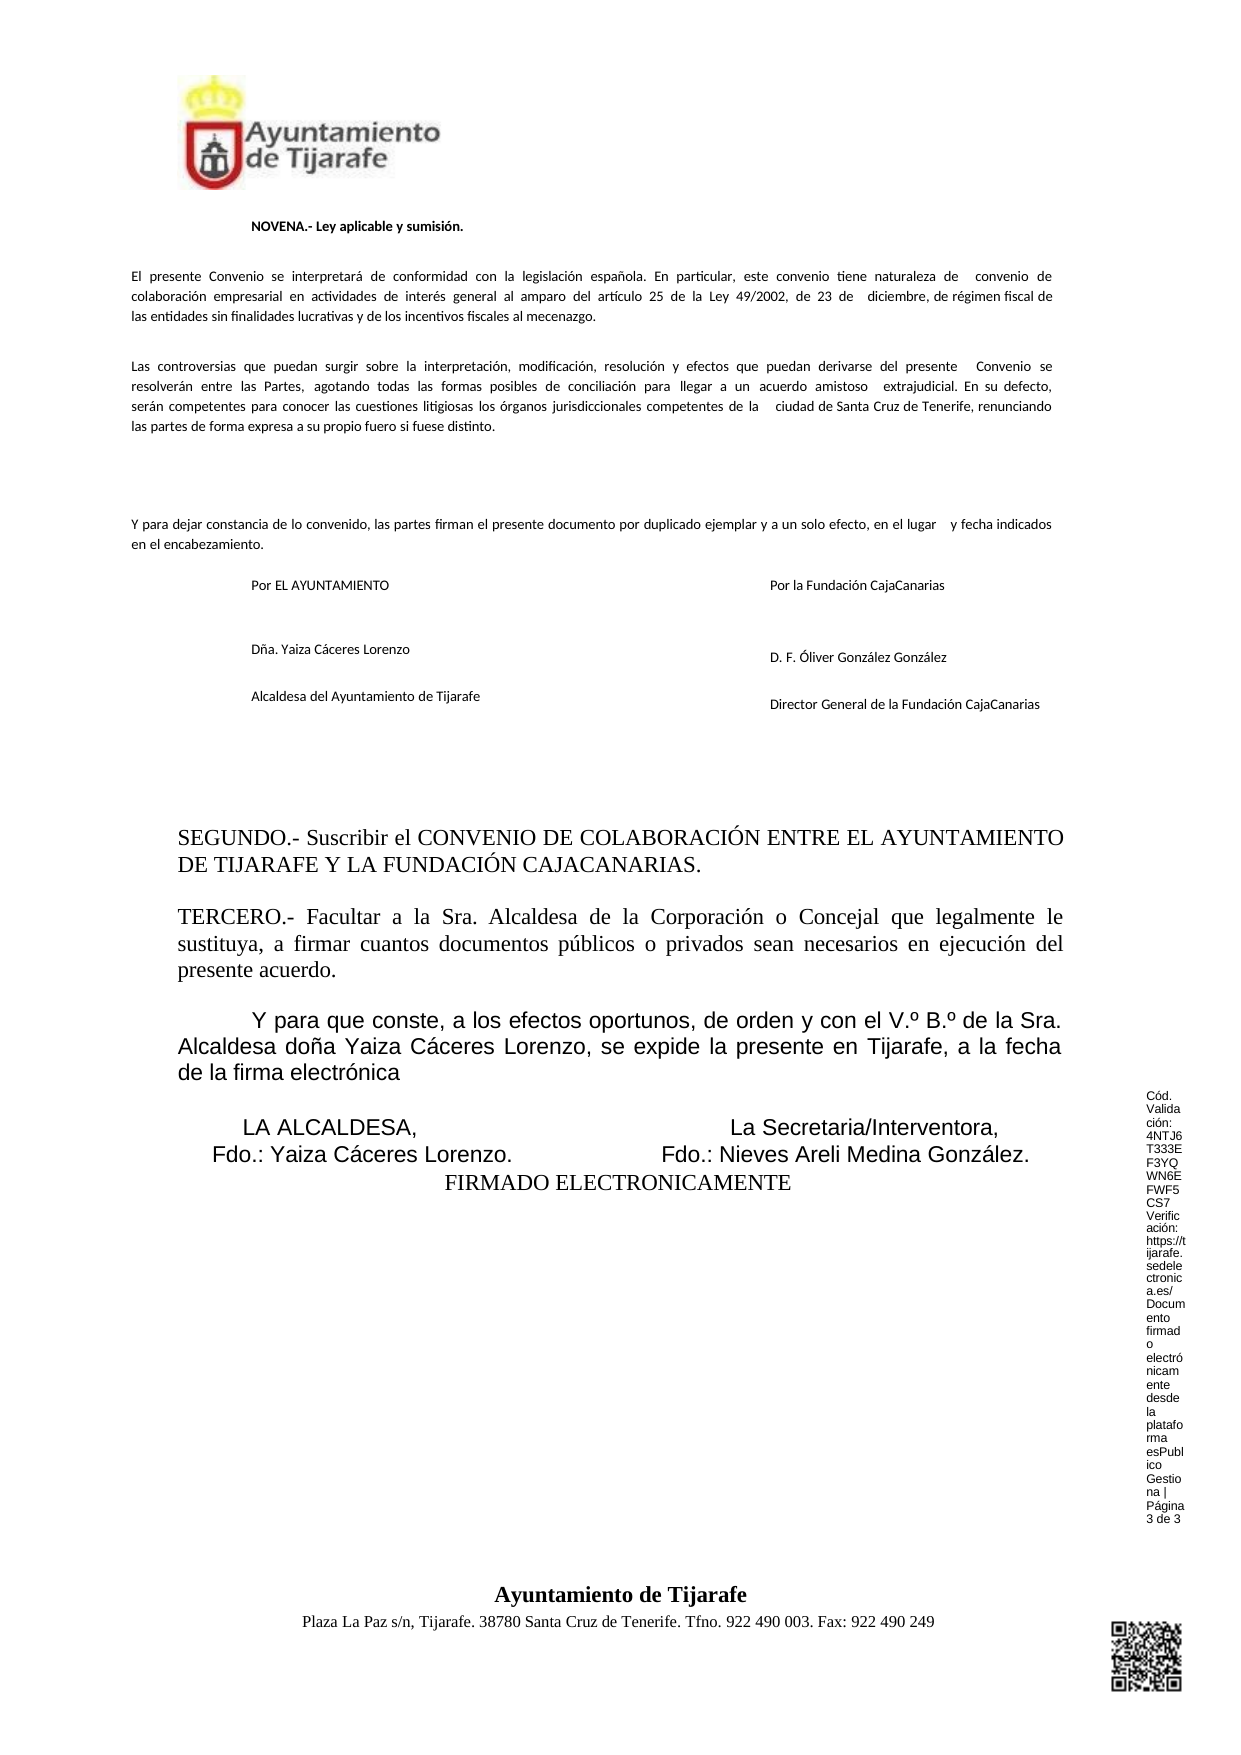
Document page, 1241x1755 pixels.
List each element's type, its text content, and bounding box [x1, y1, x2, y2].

text TERCERO.- Facultar a la Sra. Alcaldesa de la Corporación o Concejal que legalmente le sustituya, a firmar cuantos documentos públicos o privados sean necesarios en ejecución del presente acuerdo. [177, 903, 1064, 982]
text Cód. Validación: 4NTJ6T333EF3YQWN6EFWF5CS7 [1146, 1089, 1186, 1210]
text Las controversias que puedan surgir sobre la interpretación, modificación, resolución y efectos que puedan derivarse del presente Convenio se resolverán entre las Partes, agotando todas las formas posibles de conciliación para llegar a un acuerdo amistoso extrajudicial. En su defecto, serán competentes para conocer las cuestiones litigiosas los órganos jurisdiccionales competentes de la ciudad de Santa Cruz de Tenerife, renunciando las partes de forma expresa a su propio fuero si fuese distinto. [131, 357, 1053, 435]
text Y para dejar constancia de lo convenido, las partes firman el presente documento por duplicado ejemplar y a un solo efecto, en el lugar y fecha indicados en el encabezamiento. [131, 515, 1052, 553]
text Y para que conste, a los efectos oportunos, de orden y con el V.º B.º de la Sra. Alcaldesa doña Yaiza Cáceres Lorenzo, se expide la presente en Tijarafe, a la fecha de la firma electrónica [178, 1008, 1062, 1085]
text LA ALCALDESA, La Secretaria/Interventora, Fdo.: Yaiza Cáceres Lorenzo. Fdo.: Nieves Areli Medina González. [210, 1114, 1032, 1167]
text FIRMADO ELECTRONICAMENTE [131, 1168, 1105, 1195]
text Por EL AYUNTAMIENTO Por la Fundación CajaCanarias [251, 576, 1195, 594]
text Documento firmado electrónicamente desde la plataforma esPublico Gestiona | Página 3 de 3 [1146, 1298, 1186, 1526]
subtitle NOVENA.- Ley aplicable y sumisión. [251, 217, 1195, 235]
text El presente Convenio se interpretará de conformidad con la legislación española. En particular, este convenio tiene naturaleza de convenio de colaboración empresarial en actividades de interés general al amparo del artículo 25 de la Ley 49/2002, de 23 de diciembre, de régimen fiscal de las entidades sin finalidades lucrativas y de los incentivos fiscales al mecenazgo. [131, 267, 1053, 325]
text Director General de la Fundación CajaCanarias [770, 695, 1195, 713]
text D. F. Óliver González González [770, 648, 1195, 666]
subtitle SEGUNDO.- Suscribir el CONVENIO DE COLABORACIÓN ENTRE EL AYUNTAMIENTO DE TIJARAFE Y LA FUNDACIÓN CAJACANARIAS. [177, 824, 1064, 877]
text Dña. Yaiza Cáceres Lorenzo [251, 640, 483, 658]
text Alcaldesa del Ayuntamiento de Tijarafe [251, 687, 483, 705]
text Verificación: https://tijarafe.sedelectronica.es/ [1146, 1210, 1186, 1298]
